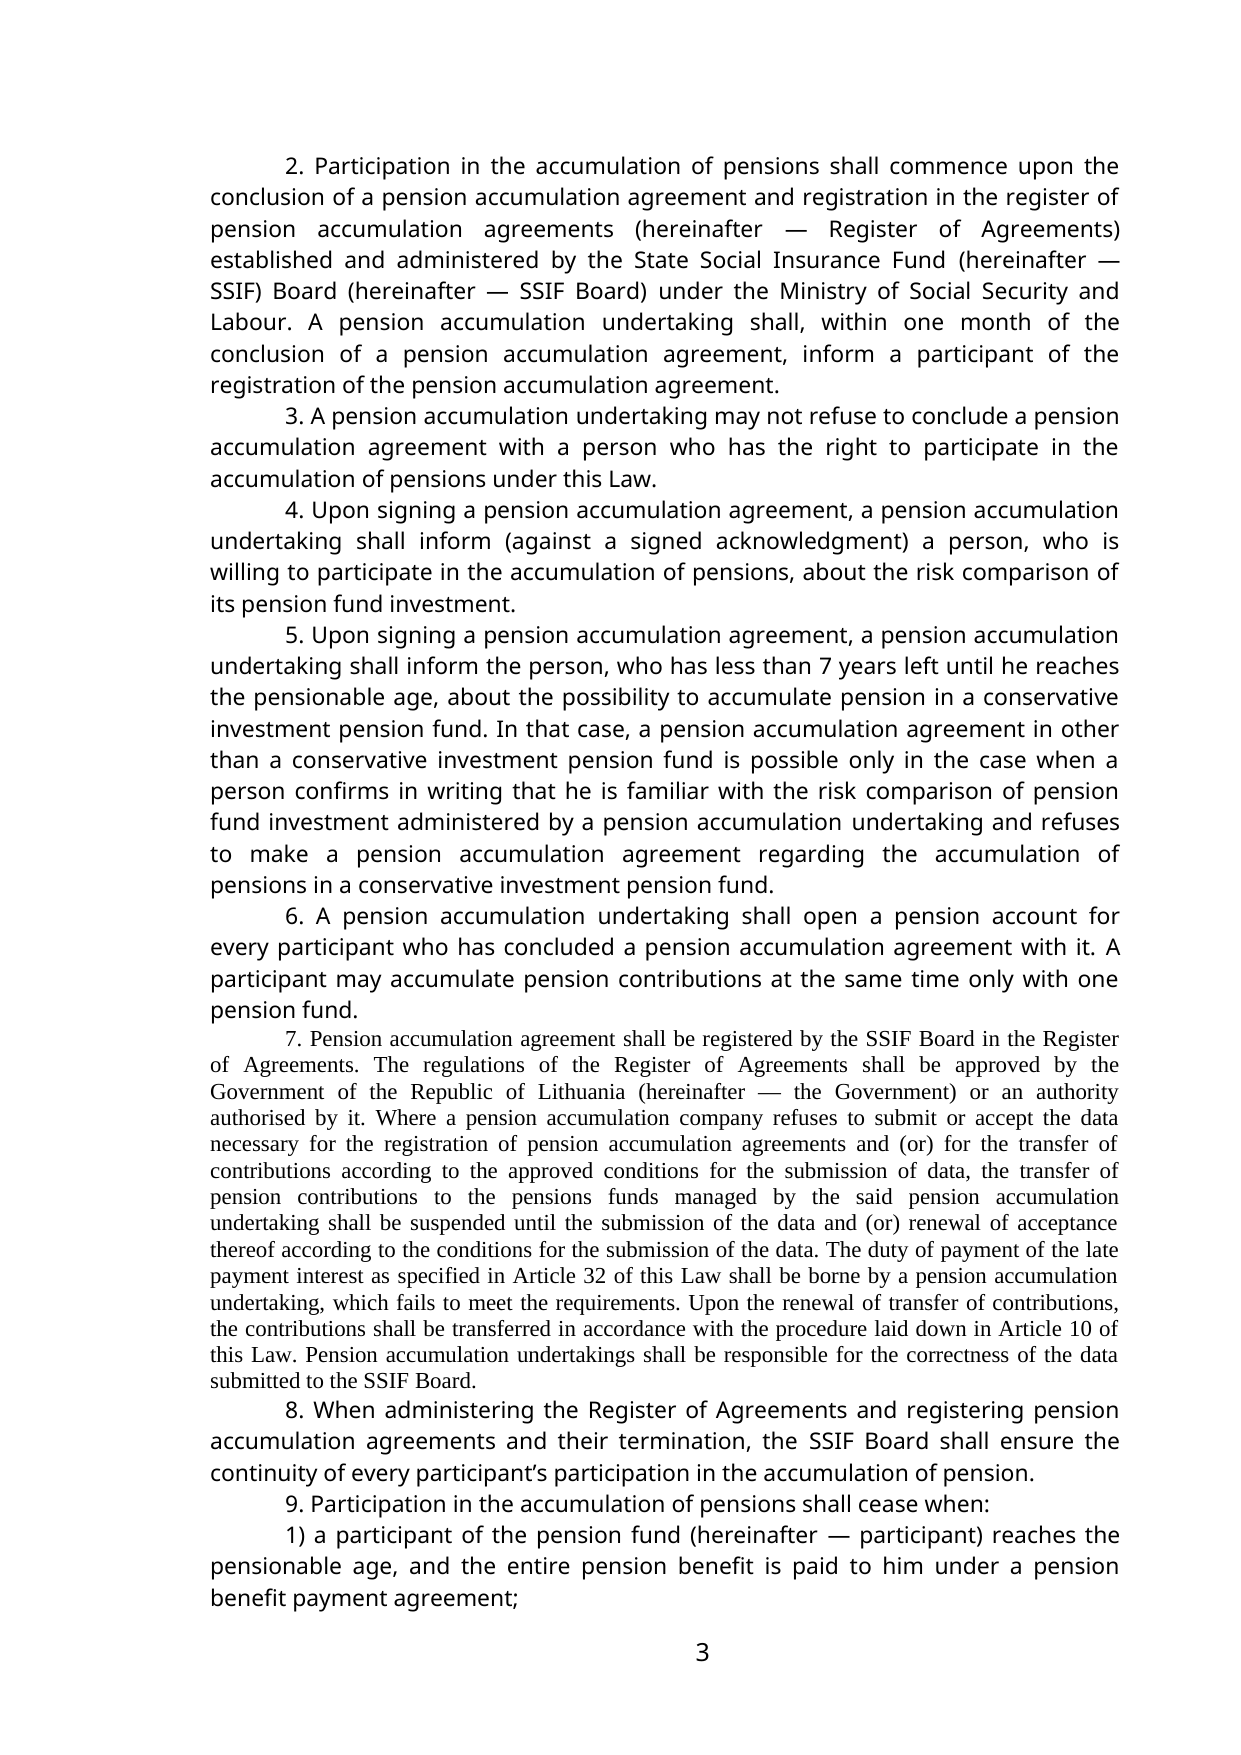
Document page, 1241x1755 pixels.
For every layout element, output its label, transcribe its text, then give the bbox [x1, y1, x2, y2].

text 6. A pension accumulation undertaking shall open a pension account for every participant who has concluded a pension accumulation agreement with it. A participant may accumulate pension contributions at the same time only with one pension fund. [210, 900, 1120, 1025]
text 8. When administering the Register of Agreements and registering pension accumulation agreements and their termination, the SSIF Board shall ensure the continuity of every participant’s participation in the accumulation of pension. [210, 1394, 1120, 1488]
text 3. A pension accumulation undertaking may not refuse to conclude a pension accumulation agreement with a person who has the right to participate in the accumulation of pensions under this Law. [210, 400, 1120, 494]
text 7. Pension accumulation agreement shall be registered by the SSIF Board in the Register of Agreements. The regulations of the Register of Agreements shall be approved by the Government of the Republic of Lithuania (hereinafter ― the Government) or an authority authorised by it. Where a pension accumulation company refuses to submit or accept the data necessary for the registration of pension accumulation agreements and (or) for the transfer of contributions according to the approved conditions for the submission of data, the transfer of pension contributions to the pensions funds managed by the said pension accumulation undertaking shall be suspended until the submission of the data and (or) renewal of acceptance thereof according to the conditions for the submission of the data. The duty of payment of the late payment interest as specified in Article 32 of this Law shall be borne by a pension accumulation undertaking, which fails to meet the requirements. Upon the renewal of transfer of contributions, the contributions shall be transferred in accordance with the procedure laid down in Article 10 of this Law. Pension accumulation undertakings shall be responsible for the correctness of the data submitted to the SSIF Board. [210, 1025, 1120, 1394]
text 1) a participant of the pension fund (hereinafter — participant) reaches the pensionable age, and the entire pension benefit is paid to him under a pension benefit payment agreement; [210, 1519, 1120, 1613]
text 9. Participation in the accumulation of pensions shall cease when: [210, 1488, 1120, 1519]
text 5. Upon signing a pension accumulation agreement, a pension accumulation undertaking shall inform the person, who has less than 7 years left until he reaches the pensionable age, about the possibility to accumulate pension in a conservative investment pension fund. In that case, a pension accumulation agreement in other than a conservative investment pension fund is possible only in the case when a person confirms in writing that he is familiar with the risk comparison of pension fund investment administered by a pension accumulation undertaking and refuses to make a pension accumulation agreement regarding the accumulation of pensions in a conservative investment pension fund. [210, 619, 1120, 900]
text 2. Participation in the accumulation of pensions shall commence upon the conclusion of a pension accumulation agreement and registration in the register of pension accumulation agreements (hereinafter — Register of Agreements) established and administered by the State Social Insurance Fund (hereinafter — SSIF) Board (hereinafter — SSIF Board) under the Ministry of Social Security and Labour. A pension accumulation undertaking shall, within one month of the conclusion of a pension accumulation agreement, inform a participant of the registration of the pension accumulation agreement. [210, 150, 1120, 400]
text 4. Upon signing a pension accumulation agreement, a pension accumulation undertaking shall inform (against a signed acknowledgment) a person, who is willing to participate in the accumulation of pensions, about the risk comparison of its pension fund investment. [210, 494, 1120, 619]
